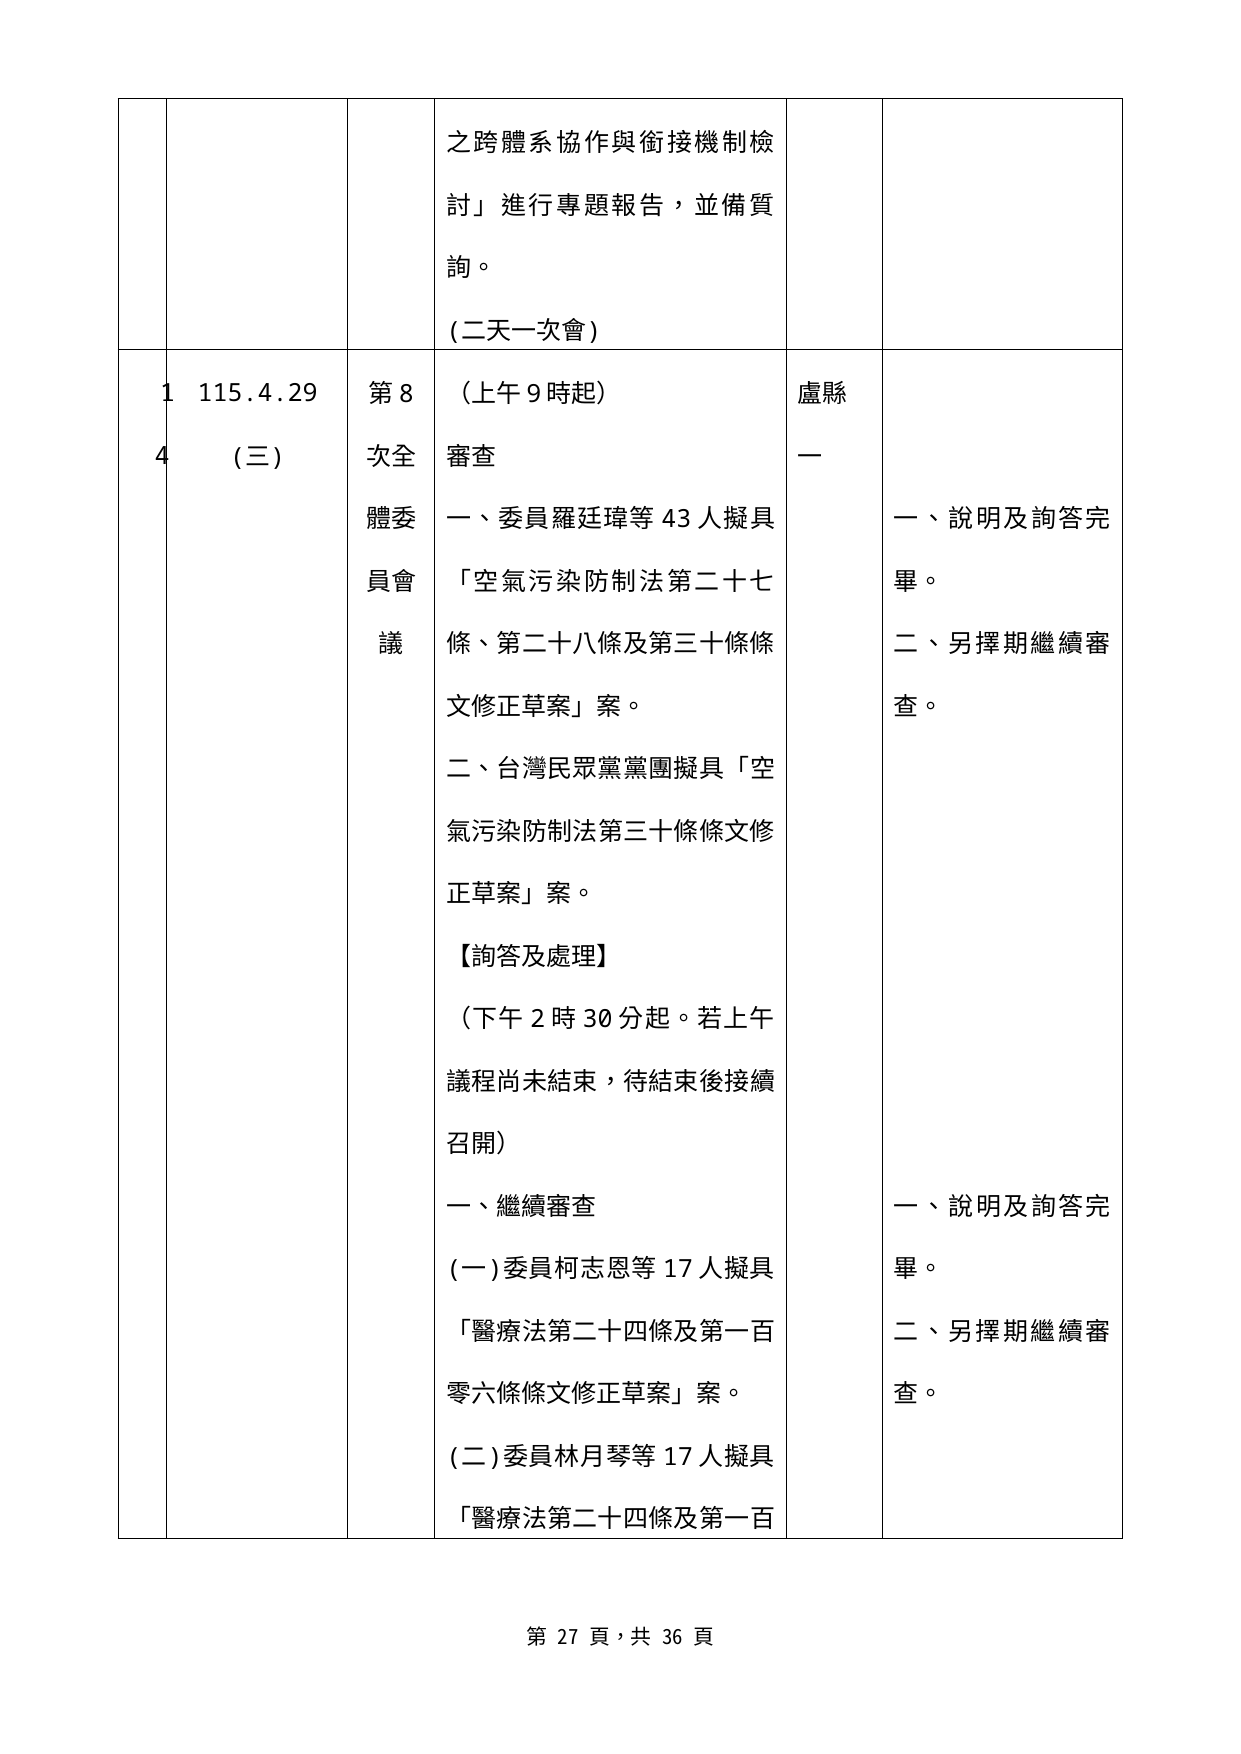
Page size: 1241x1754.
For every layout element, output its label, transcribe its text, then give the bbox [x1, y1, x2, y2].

table_cell 115.4.22 (三) 115.4.23 (四) [167, 99, 347, 349]
table_cell [787, 99, 882, 349]
table_cell [119, 350, 166, 1538]
table_cell 盧縣一 [787, 350, 882, 1538]
table_cell [883, 99, 1122, 349]
table_cell [119, 99, 166, 349]
table_cell 第8次全體委員會議 [348, 350, 434, 1538]
table_cell 一、說明及詢答完畢。 二、另擇期繼續審查。 一、說明及詢答完畢。 二、另擇期繼續審查。 [883, 350, 1122, 1538]
table_cell [158, 450, 163, 458]
table_cell （上午9時起） 審查 一、委員羅廷瑋等43人擬具「空氣污染防制法第二十七條、第二十八條及第三十條條文修正草案」案。 二、台灣民眾黨黨團擬具「空氣污染防制法第三十條條文修正草案」案。 【詢答及處理】 （下午2時30分起。若上午議程尚未結束，待結束後接續召開） 一、繼續審查 (一)委員柯志恩等17人擬具「醫療法第二十四條及第一百零六條條文修正草案」案。 (二)委員林月琴等17人擬具「醫療法第二十四條及第一百 [435, 350, 786, 1538]
table_cell 之跨體系協作與銜接機制檢討」進行專題報告，並備質詢。 (二天一次會) [435, 99, 786, 349]
table_cell 115.4.29 (三) [167, 350, 347, 1538]
table_cell [348, 99, 434, 349]
